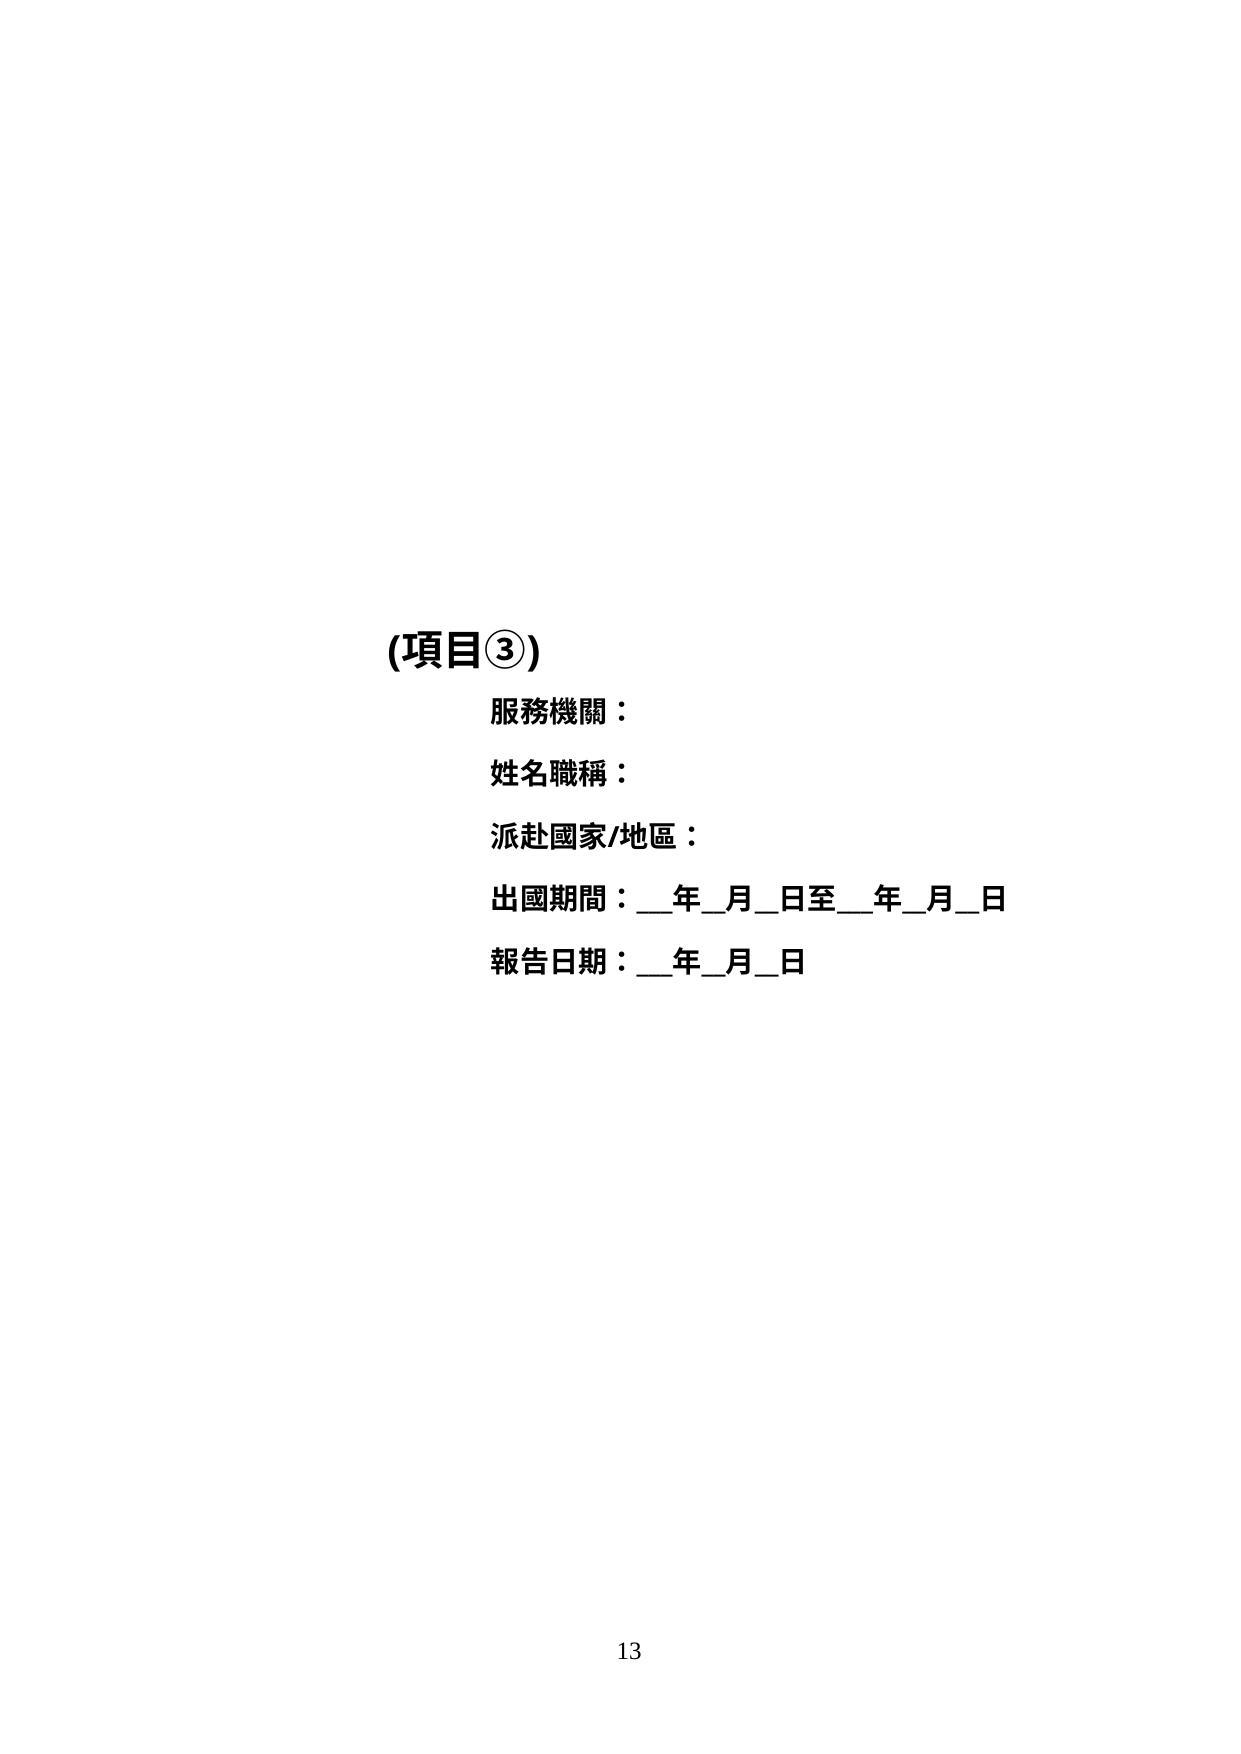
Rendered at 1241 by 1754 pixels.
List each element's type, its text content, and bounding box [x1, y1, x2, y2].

text 服務機關： [106, 668, 1152, 730]
text (項目③) [106, 605, 1152, 668]
text 派赴國家/地區： [106, 793, 1152, 855]
text 出國期間：___年__月__日至___年__月__日 [106, 855, 1152, 918]
text 報告日期：___年__月__日 [106, 918, 1152, 980]
text 姓名職稱： [106, 730, 1152, 793]
